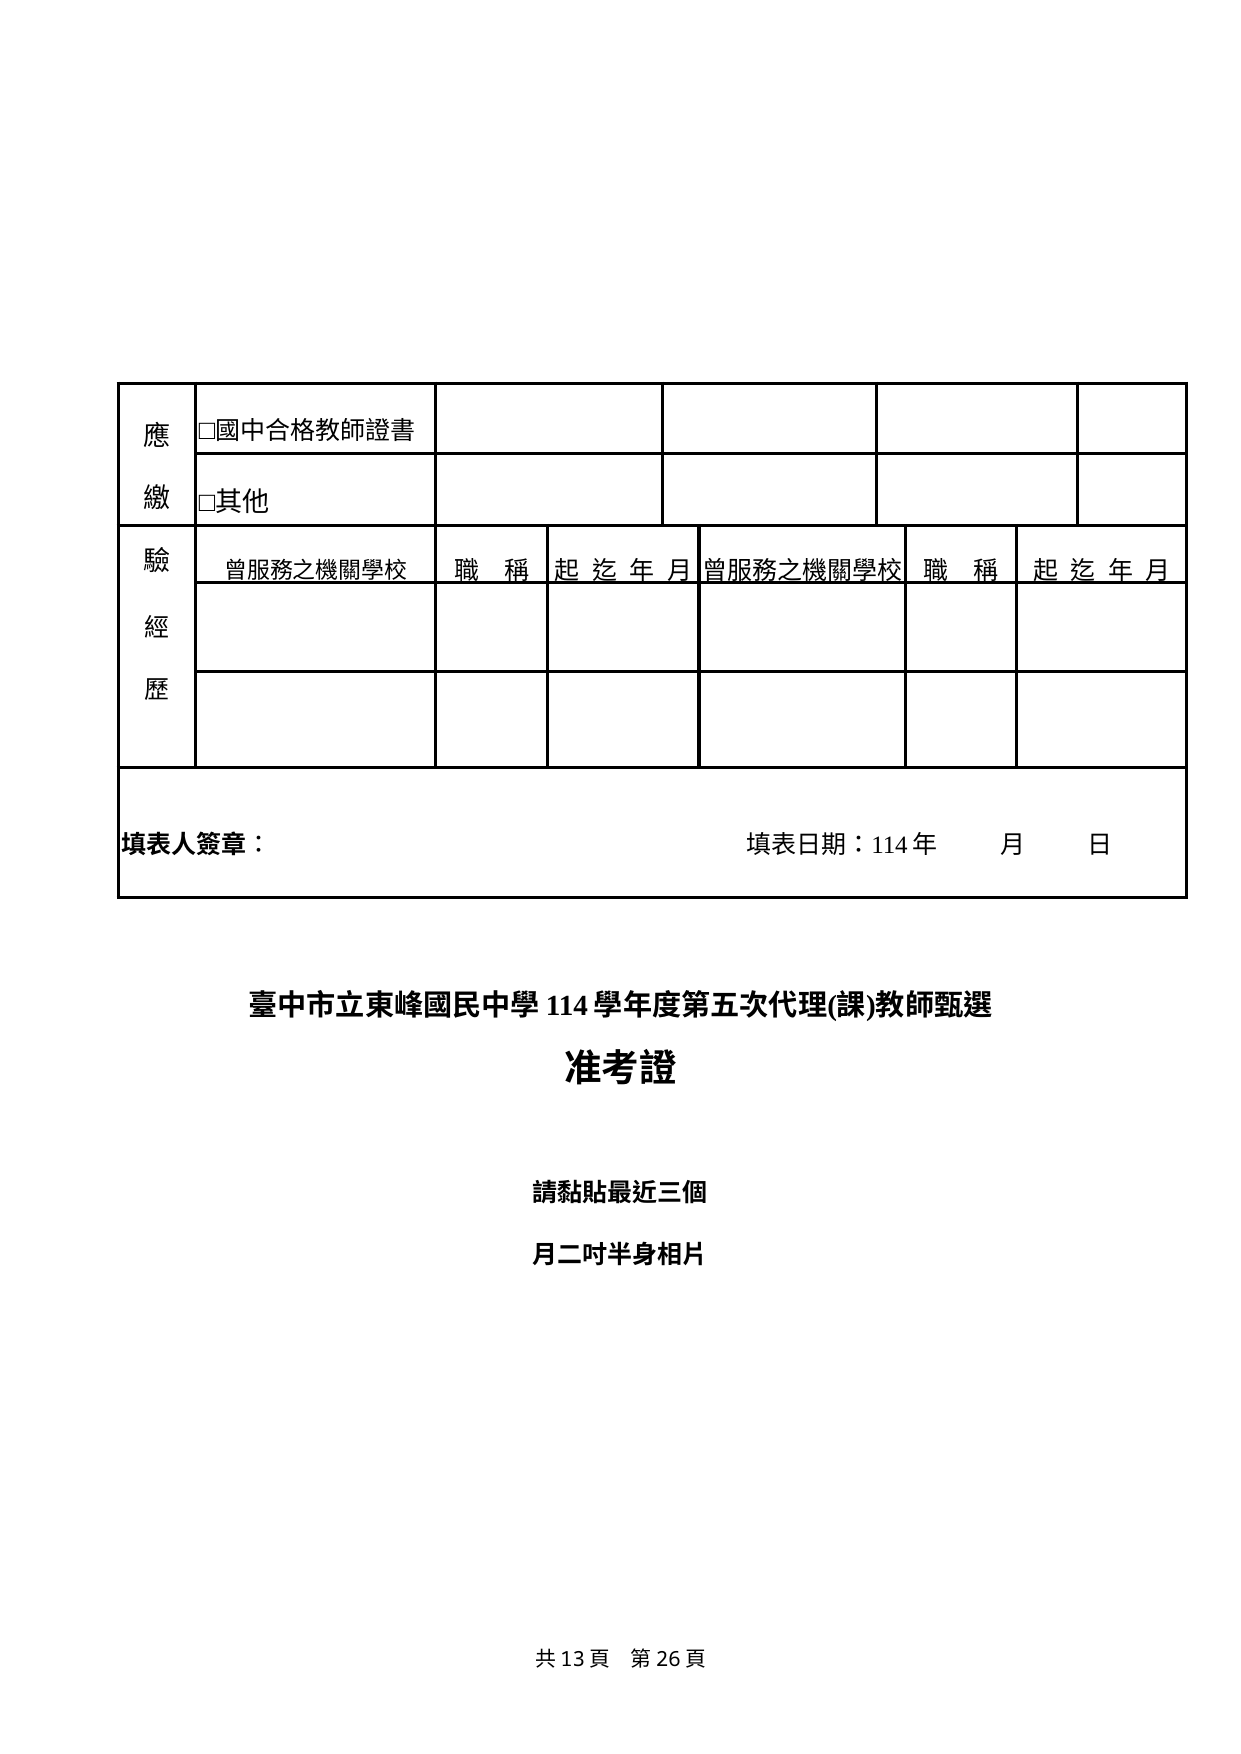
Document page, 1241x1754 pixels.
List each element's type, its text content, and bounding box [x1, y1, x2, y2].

table_cell 起 迄 年 月 [1018, 527, 1185, 581]
table_cell [1079, 385, 1185, 452]
table_cell 曾服務之機關學校 [197, 527, 434, 581]
table_cell [907, 584, 1015, 670]
table_cell [701, 584, 904, 670]
table_cell 職 稱 [907, 527, 1015, 581]
text 請黏貼最近三個 [118, 1149, 1122, 1211]
table_cell [624, 385, 661, 452]
table_cell [878, 455, 1076, 524]
table_cell □其他 [197, 455, 434, 524]
table_cell [437, 584, 546, 670]
table_cell 填表人簽章： 填表日期：114年 月 日 [120, 769, 1185, 896]
table_cell [197, 584, 434, 670]
table_cell □國中合格教師證書 [197, 385, 434, 452]
table_cell [1077, 899, 1187, 961]
table_cell [118, 899, 146, 961]
table_cell [1018, 673, 1185, 766]
table_cell [437, 673, 546, 766]
table_cell [549, 584, 697, 670]
text 月二吋半身相片 [118, 1211, 1122, 1274]
table_cell [197, 673, 434, 766]
table_cell 經 歷 [120, 527, 194, 766]
table_cell [549, 673, 697, 766]
table_cell [624, 455, 661, 524]
table_cell 曾服務之機關學校 [701, 527, 904, 581]
table_cell [664, 385, 875, 452]
table_cell 職 稱 [437, 527, 546, 581]
table_cell [1079, 455, 1185, 524]
table_cell [664, 455, 875, 524]
table_cell [878, 385, 1076, 452]
table_cell 起 迄 年 月 [549, 527, 697, 581]
text 准考證 [118, 1024, 1122, 1086]
table_cell [1018, 584, 1185, 670]
table_cell [701, 673, 904, 766]
table_cell [907, 673, 1015, 766]
table_cell [1073, 899, 1077, 961]
table_cell [437, 455, 624, 524]
table_cell 應 繳 驗 證 件 [120, 385, 194, 524]
table_cell [437, 385, 624, 452]
table_cell [146, 899, 1073, 961]
text 臺中市立東峰國民中學114學年度第五次代理(課)教師甄選 [118, 961, 1122, 1024]
